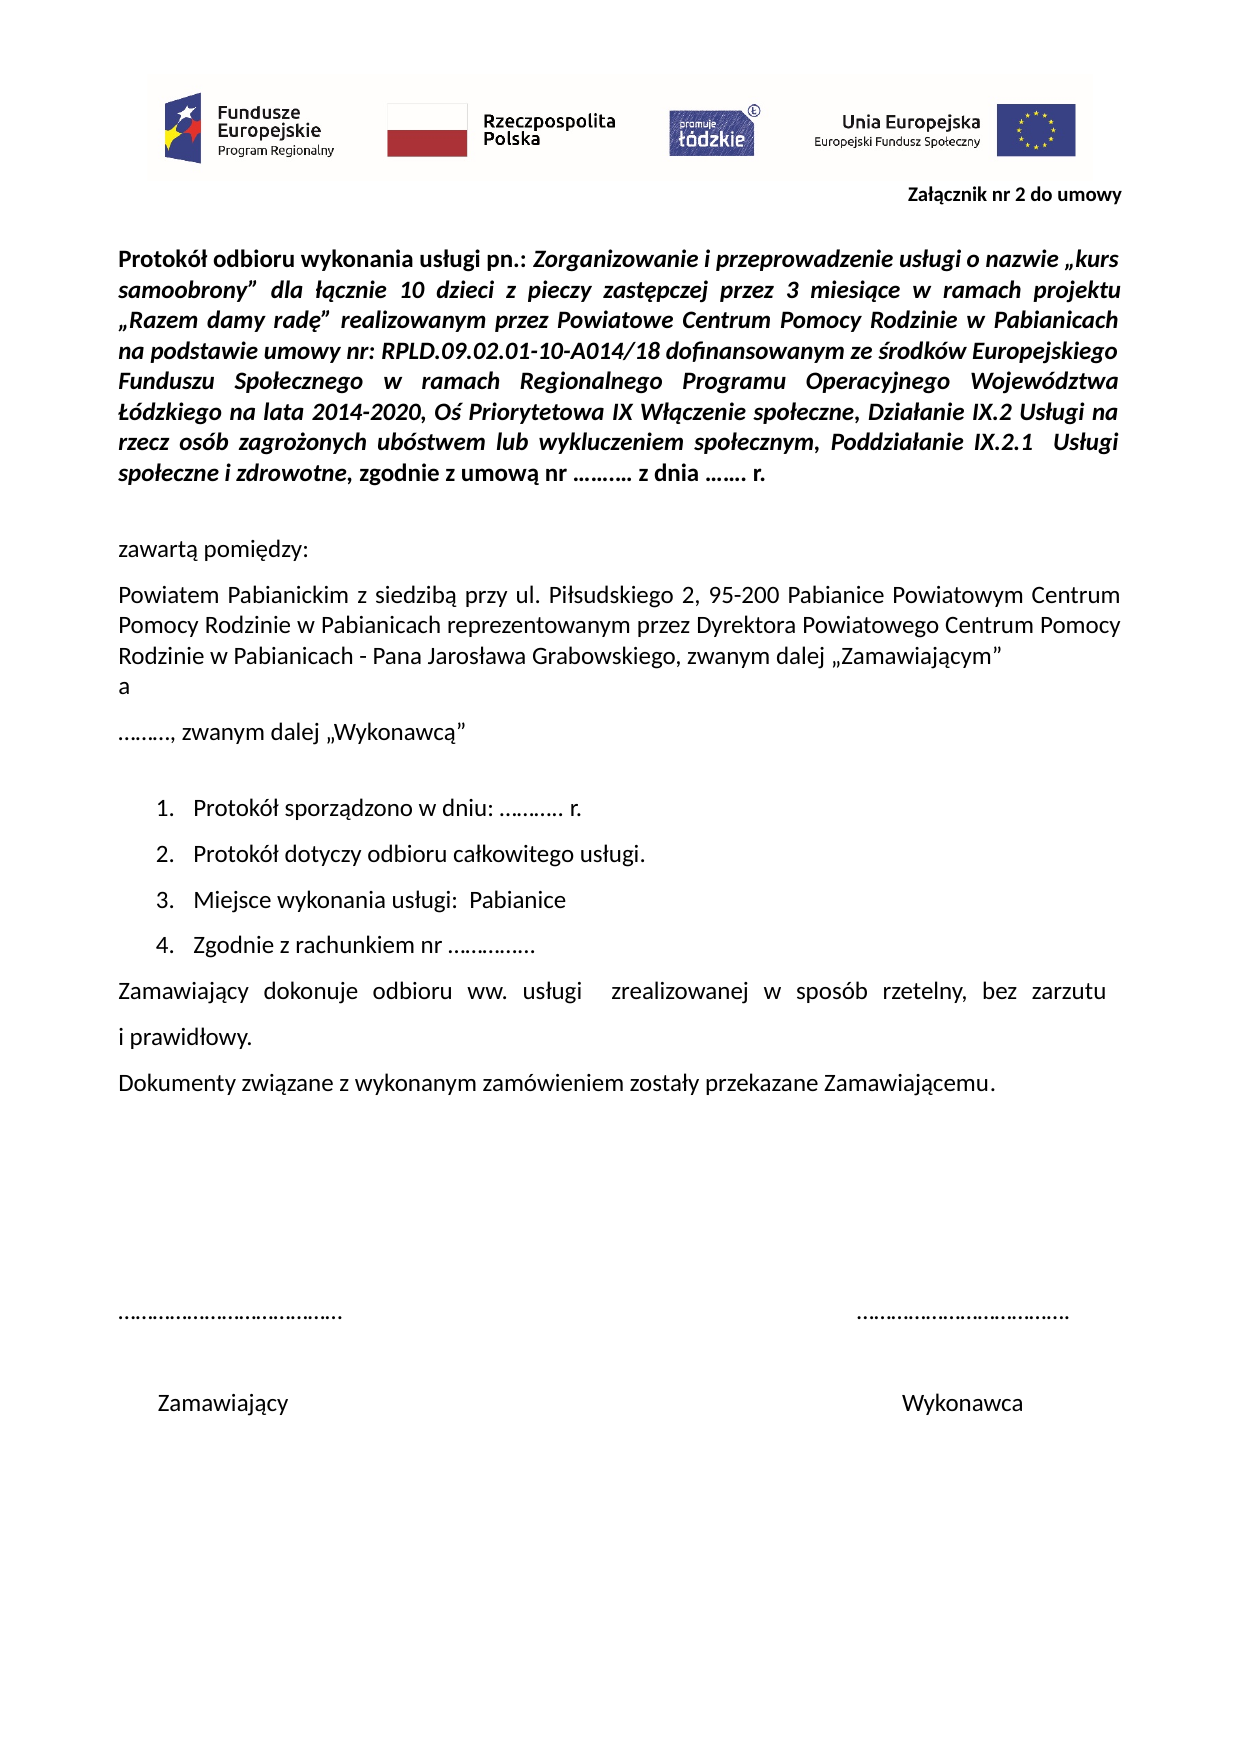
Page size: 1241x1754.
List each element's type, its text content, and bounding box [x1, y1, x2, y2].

text Zamawiający dokonuje odbioru ww. usługi zrealizowanej w sposób rzetelny, bez zarzutu i prawidłowy. [118, 975, 1122, 1052]
list Miejsce wykonania usługi: Pabianice [156, 884, 1122, 914]
text Zamawiający Wykonawca [118, 1387, 1122, 1417]
text a [118, 671, 1122, 701]
list Protokół dotyczy odbioru całkowitego usługi. [156, 838, 1122, 869]
text Protokół odbioru wykonania usługi pn.: Zorganizowanie i przeprowadzenie usługi o nazwie „kurs samoobrony” dla łącznie 10 dzieci z pieczy zastępczej przez 3 miesiące w ramach projektu „Razem damy radę” realizowanym przez Powiatowe Centrum Pomocy Rodzinie w Pabianicach na podstawie umowy nr: RPLD.09.02.01-10-A014/18 dofinansowanym ze środków Europejskiego Funduszu Społecznego w ramach Regionalnego Programu Operacyjnego Województwa Łódzkiego na lata 2014-2020, Oś Priorytetowa IX Włączenie społeczne, Działanie IX.2 Usługi na rzecz osób zagrożonych ubóstwem lub wykluczeniem społecznym, Poddziałanie IX.2.1 Usługi społeczne i zdrowotne, zgodnie z umową nr …….… z dnia ……. r. [118, 243, 1122, 487]
list Protokół sporządzono w dniu: ……….. r. [156, 792, 1122, 823]
text Załącznik nr 2 do umowy [118, 181, 1122, 207]
list Zgodnie z rachunkiem nr …………... [156, 930, 1122, 960]
text ………, zwanym dalej „Wykonawcą” [118, 716, 1122, 747]
text Dokumenty związane z wykonanym zamówieniem zostały przekazane Zamawiającemu. [118, 1067, 1122, 1097]
text zawartą pomiędzy: [118, 533, 1122, 564]
text Powiatem Pabianickim z siedzibą przy ul. Piłsudskiego 2, 95-200 Pabianice Powiatowym Centrum Pomocy Rodzinie w Pabianicach reprezentowanym przez Dyrektora Powiatowego Centrum Pomocy Rodzinie w Pabianicach - Pana Jarosława Grabowskiego, zwanym dalej „Zamawiającym” [118, 579, 1122, 671]
text ………………………………… ………………………………. [118, 1296, 1122, 1326]
